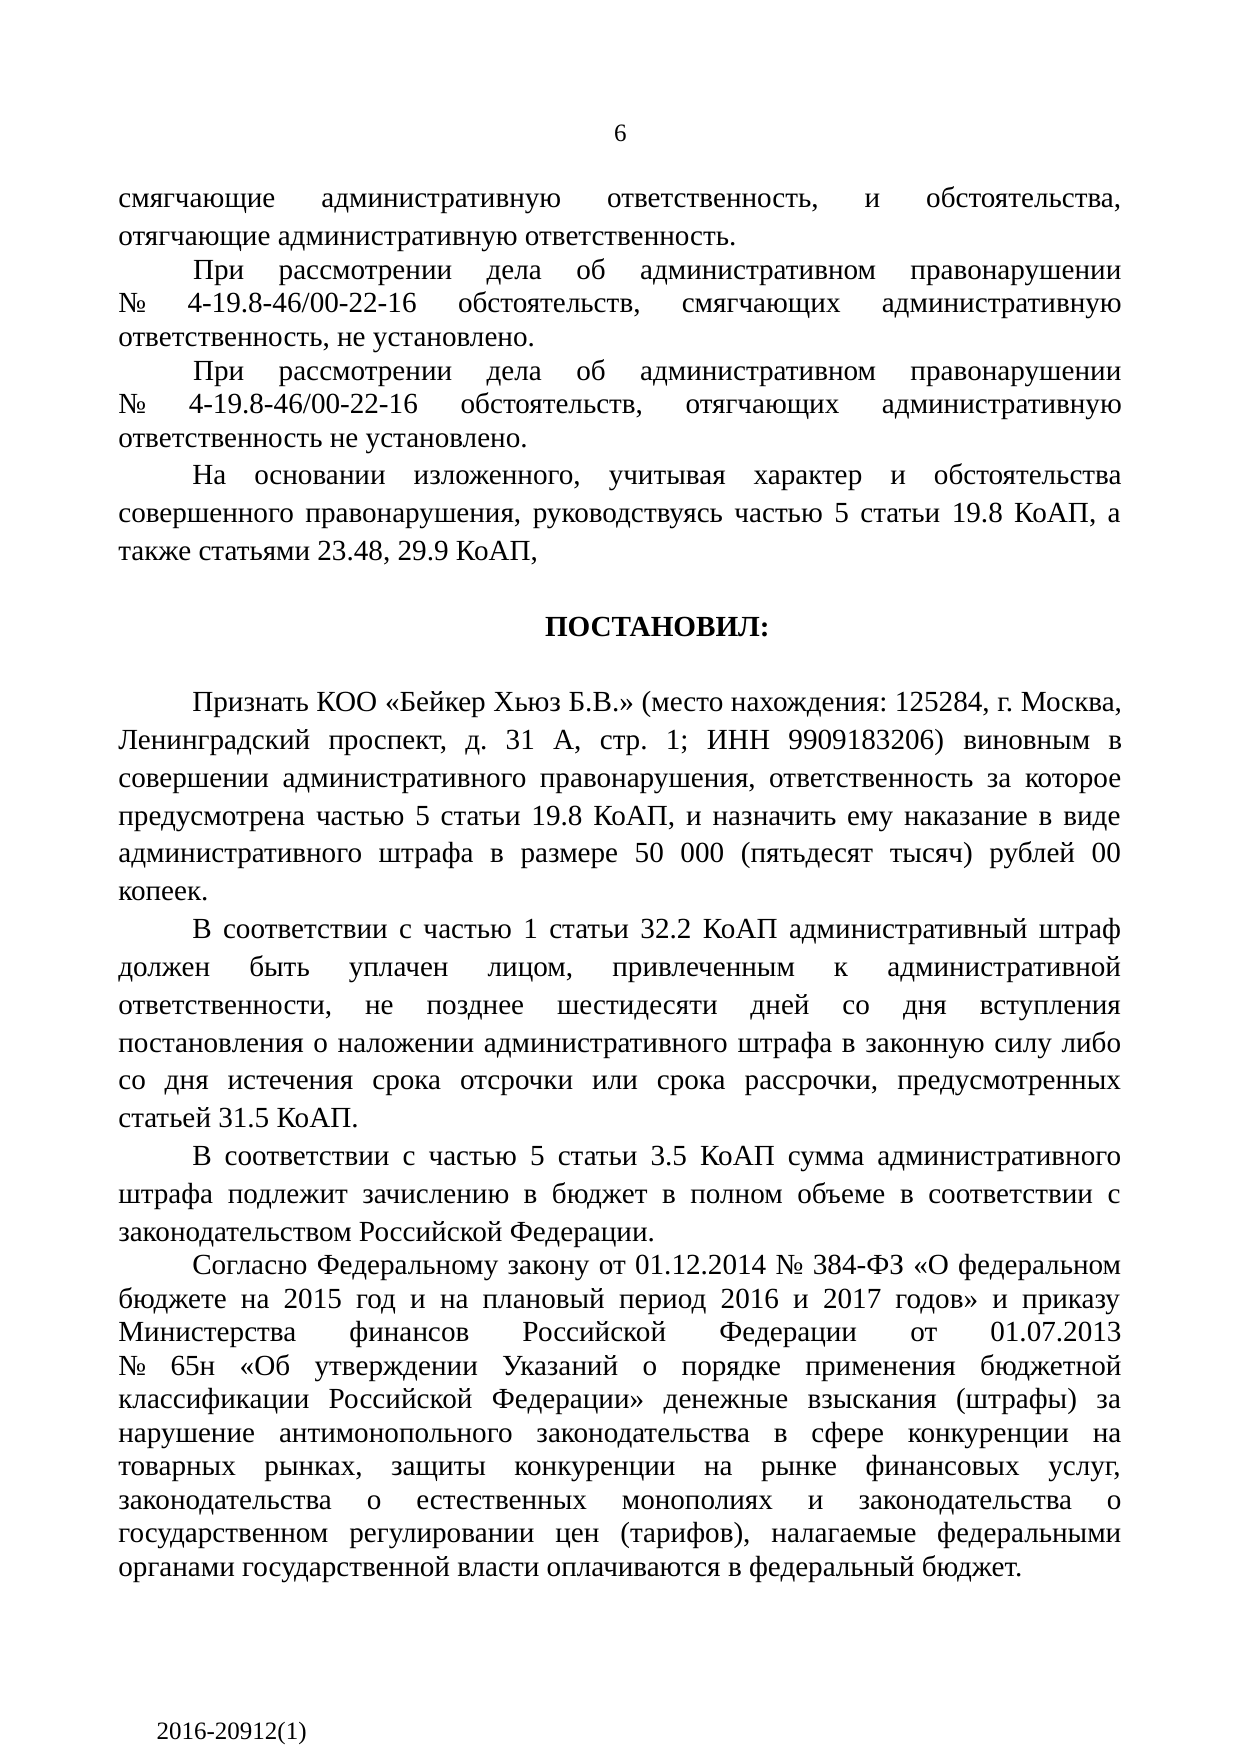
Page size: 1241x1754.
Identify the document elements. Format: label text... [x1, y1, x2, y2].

text В соответствии с частью 5 статьи 3.5 КоАП сумма административного штрафа подлежит зачислению в бюджет в полном объеме в соответствии с законодательством Российской Федерации. [118, 1134, 1122, 1247]
text смягчающие административную ответственность, и обстоятельства, отягчающие административную ответственность. [118, 176, 1122, 252]
text При рассмотрении дела об административном правонарушении № 4-19.8-46/00-22-16 обстоятельств, отягчающих административную ответственность не установлено. [118, 353, 1122, 453]
text Признать КОО «Бейкер Хьюз Б.В.» (место нахождения: 125284, г. Москва, Ленинградский проспект, д. 31 А, стр. 1; ИНН 9909183206) виновным в совершении административного правонарушения, ответственность за которое предусмотрена частью 5 статьи 19.8 КоАП, и назначить ему наказание в виде административного штрафа в размере 50 000 (пятьдесят тысяч) рублей 00 копеек. [118, 680, 1122, 907]
text На основании изложенного, учитывая характер и обстоятельства совершенного правонарушения, руководствуясь частью 5 статьи 19.8 КоАП, а также статьями 23.48, 29.9 КоАП, [118, 453, 1122, 567]
text Согласно Федеральному закону от 01.12.2014 № 384-ФЗ «О федеральном бюджете на 2015 год и на плановый период 2016 и 2017 годов» и приказу Министерства финансов Российской Федерации от 01.07.2013 № 65н «Об утверждении Указаний о порядке применения бюджетной классификации Российской Федерации» денежные взыскания (штрафы) за нарушение антимонопольного законодательства в сфере конкуренции на товарных рынках, защиты конкуренции на рынке финансовых услуг, законодательства о естественных монополиях и законодательства о государственном регулировании цен (тарифов), налагаемые федеральными органами государственной власти оплачиваются в федеральный бюджет. [118, 1247, 1122, 1583]
text При рассмотрении дела об административном правонарушении № 4-19.8-46/00-22-16 обстоятельств, смягчающих административную ответственность, не установлено. [118, 252, 1122, 353]
text В соответствии с частью 1 статьи 32.2 КоАП административный штраф должен быть уплачен лицом, привлеченным к административной ответственности, не позднее шестидесяти дней со дня вступления постановления о наложении административного штрафа в законную силу либо со дня истечения срока отсрочки или срока рассрочки, предусмотренных статьей 31.5 КоАП. [118, 907, 1122, 1134]
text ПОСТАНОВИЛ: [118, 604, 1122, 642]
